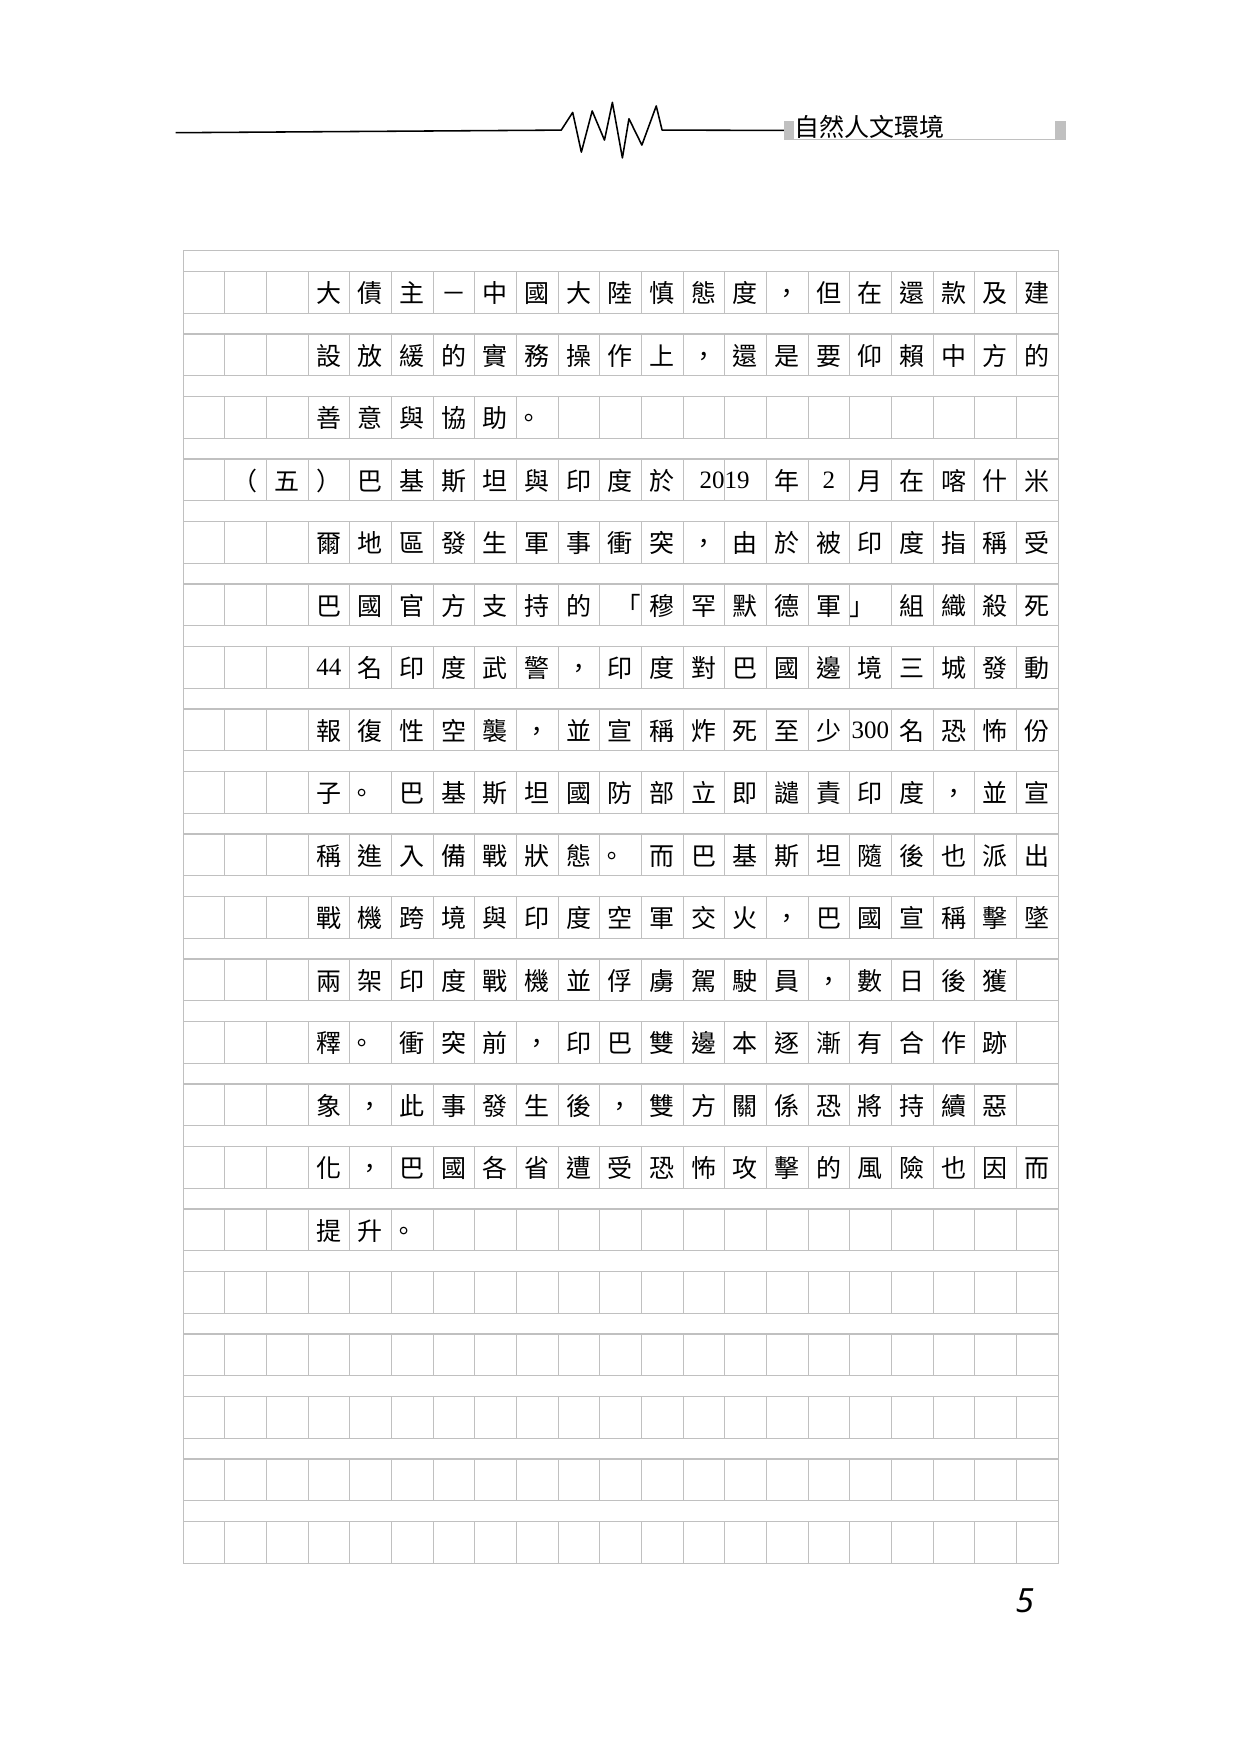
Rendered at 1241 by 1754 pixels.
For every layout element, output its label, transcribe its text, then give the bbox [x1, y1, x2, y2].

text （五）巴基斯坦與印度於2019年2月在喀什米爾地區發生軍事衝突，由於被印度指稱受巴國官方支持的｢穆罕默德軍｣組織殺死44名印度武警，印度對巴國邊境三城發動報復性空襲，並宣稱炸死至少300名恐怖份子。巴基斯坦國防部立即譴責印度，並宣稱進入備戰狀態。而巴基斯坦隨後也派出戰機跨境與印度空軍交火，巴國宣稱擊墜兩架印度戰機並俘虜駕駛員，數日後獲釋。衝突前，印巴雙邊本逐漸有合作跡象，此事發生後，雙方關係恐將持續惡化，巴國各省遭受恐怖攻擊的風險也因而提升。 [207, 814, 1058, 833]
text （五）巴基斯坦與印度於2019年2月在喀什米爾地區發生軍事衝突，由於被印度指稱受巴國官方支持的｢穆罕默德軍｣組織殺死44名印度武警，印度對巴國邊境三城發動報復性空襲，並宣稱炸死至少300名恐怖份子。巴基斯坦國防部立即譴責印度，並宣稱進入備戰狀態。而巴基斯坦隨後也派出戰機跨境與印度空軍交火，巴國宣稱擊墜兩架印度戰機並俘虜駕駛員，數日後獲釋。衝突前，印巴雙邊本逐漸有合作跡象，此事發生後，雙方關係恐將持續惡化，巴國各省遭受恐怖攻擊的風險也因而提升。 [207, 751, 1058, 771]
text （五）巴基斯坦與印度於2019年2月在喀什米爾地區發生軍事衝突，由於被印度指稱受巴國官方支持的｢穆罕默德軍｣組織殺死44名印度武警，印度對巴國邊境三城發動報復性空襲，並宣稱炸死至少300名恐怖份子。巴基斯坦國防部立即譴責印度，並宣稱進入備戰狀態。而巴基斯坦隨後也派出戰機跨境與印度空軍交火，巴國宣稱擊墜兩架印度戰機並俘虜駕駛員，數日後獲釋。衝突前，印巴雙邊本逐漸有合作跡象，此事發生後，雙方關係恐將持續惡化，巴國各省遭受恐怖攻擊的風險也因而提升。 [207, 876, 1058, 896]
text （四）巴基斯坦於2018年7月底進行大選，巴基斯坦正義運動黨（PTI）的領導人，同時也是前板球明星的伊姆蘭·汗（Imran Khan）成為總理。該政黨強調整治貪汙，關懷底層民眾，具有草根色彩，也因為前任總理謝里夫捲入貪汙下台，使得該政黨獲得了全國民眾的支持。然巴國嚴重的債務問題短期不易改善，亦可能衝擊新政府照顧底層民眾的政策，縱使新任政府已開始對最大債主－中國大陸慎態度，但在還款及建設放緩的實務操作上，還是要仰賴中方的善意與協助。 [207, 376, 1058, 396]
text （五）巴基斯坦與印度於2019年2月在喀什米爾地區發生軍事衝突，由於被印度指稱受巴國官方支持的｢穆罕默德軍｣組織殺死44名印度武警，印度對巴國邊境三城發動報復性空襲，並宣稱炸死至少300名恐怖份子。巴基斯坦國防部立即譴責印度，並宣稱進入備戰狀態。而巴基斯坦隨後也派出戰機跨境與印度空軍交火，巴國宣稱擊墜兩架印度戰機並俘虜駕駛員，數日後獲釋。衝突前，印巴雙邊本逐漸有合作跡象，此事發生後，雙方關係恐將持續惡化，巴國各省遭受恐怖攻擊的風險也因而提升。 [207, 1126, 1058, 1146]
text （五）巴基斯坦與印度於2019年2月在喀什米爾地區發生軍事衝突，由於被印度指稱受巴國官方支持的｢穆罕默德軍｣組織殺死44名印度武警，印度對巴國邊境三城發動報復性空襲，並宣稱炸死至少300名恐怖份子。巴基斯坦國防部立即譴責印度，並宣稱進入備戰狀態。而巴基斯坦隨後也派出戰機跨境與印度空軍交火，巴國宣稱擊墜兩架印度戰機並俘虜駕駛員，數日後獲釋。衝突前，印巴雙邊本逐漸有合作跡象，此事發生後，雙方關係恐將持續惡化，巴國各省遭受恐怖攻擊的風險也因而提升。 [207, 439, 1058, 458]
text （五）巴基斯坦與印度於2019年2月在喀什米爾地區發生軍事衝突，由於被印度指稱受巴國官方支持的｢穆罕默德軍｣組織殺死44名印度武警，印度對巴國邊境三城發動報復性空襲，並宣稱炸死至少300名恐怖份子。巴基斯坦國防部立即譴責印度，並宣稱進入備戰狀態。而巴基斯坦隨後也派出戰機跨境與印度空軍交火，巴國宣稱擊墜兩架印度戰機並俘虜駕駛員，數日後獲釋。衝突前，印巴雙邊本逐漸有合作跡象，此事發生後，雙方關係恐將持續惡化，巴國各省遭受恐怖攻擊的風險也因而提升。 [207, 939, 1058, 958]
text （五）巴基斯坦與印度於2019年2月在喀什米爾地區發生軍事衝突，由於被印度指稱受巴國官方支持的｢穆罕默德軍｣組織殺死44名印度武警，印度對巴國邊境三城發動報復性空襲，並宣稱炸死至少300名恐怖份子。巴基斯坦國防部立即譴責印度，並宣稱進入備戰狀態。而巴基斯坦隨後也派出戰機跨境與印度空軍交火，巴國宣稱擊墜兩架印度戰機並俘虜駕駛員，數日後獲釋。衝突前，印巴雙邊本逐漸有合作跡象，此事發生後，雙方關係恐將持續惡化，巴國各省遭受恐怖攻擊的風險也因而提升。 [207, 626, 1058, 646]
text （五）巴基斯坦與印度於2019年2月在喀什米爾地區發生軍事衝突，由於被印度指稱受巴國官方支持的｢穆罕默德軍｣組織殺死44名印度武警，印度對巴國邊境三城發動報復性空襲，並宣稱炸死至少300名恐怖份子。巴基斯坦國防部立即譴責印度，並宣稱進入備戰狀態。而巴基斯坦隨後也派出戰機跨境與印度空軍交火，巴國宣稱擊墜兩架印度戰機並俘虜駕駛員，數日後獲釋。衝突前，印巴雙邊本逐漸有合作跡象，此事發生後，雙方關係恐將持續惡化，巴國各省遭受恐怖攻擊的風險也因而提升。 [207, 1189, 1058, 1208]
text （五）巴基斯坦與印度於2019年2月在喀什米爾地區發生軍事衝突，由於被印度指稱受巴國官方支持的｢穆罕默德軍｣組織殺死44名印度武警，印度對巴國邊境三城發動報復性空襲，並宣稱炸死至少300名恐怖份子。巴基斯坦國防部立即譴責印度，並宣稱進入備戰狀態。而巴基斯坦隨後也派出戰機跨境與印度空軍交火，巴國宣稱擊墜兩架印度戰機並俘虜駕駛員，數日後獲釋。衝突前，印巴雙邊本逐漸有合作跡象，此事發生後，雙方關係恐將持續惡化，巴國各省遭受恐怖攻擊的風險也因而提升。 [207, 1064, 1058, 1083]
text （五）巴基斯坦與印度於2019年2月在喀什米爾地區發生軍事衝突，由於被印度指稱受巴國官方支持的｢穆罕默德軍｣組織殺死44名印度武警，印度對巴國邊境三城發動報復性空襲，並宣稱炸死至少300名恐怖份子。巴基斯坦國防部立即譴責印度，並宣稱進入備戰狀態。而巴基斯坦隨後也派出戰機跨境與印度空軍交火，巴國宣稱擊墜兩架印度戰機並俘虜駕駛員，數日後獲釋。衝突前，印巴雙邊本逐漸有合作跡象，此事發生後，雙方關係恐將持續惡化，巴國各省遭受恐怖攻擊的風險也因而提升。 [207, 564, 1058, 583]
text （五）巴基斯坦與印度於2019年2月在喀什米爾地區發生軍事衝突，由於被印度指稱受巴國官方支持的｢穆罕默德軍｣組織殺死44名印度武警，印度對巴國邊境三城發動報復性空襲，並宣稱炸死至少300名恐怖份子。巴基斯坦國防部立即譴責印度，並宣稱進入備戰狀態。而巴基斯坦隨後也派出戰機跨境與印度空軍交火，巴國宣稱擊墜兩架印度戰機並俘虜駕駛員，數日後獲釋。衝突前，印巴雙邊本逐漸有合作跡象，此事發生後，雙方關係恐將持續惡化，巴國各省遭受恐怖攻擊的風險也因而提升。 [207, 689, 1058, 708]
text （五）巴基斯坦與印度於2019年2月在喀什米爾地區發生軍事衝突，由於被印度指稱受巴國官方支持的｢穆罕默德軍｣組織殺死44名印度武警，印度對巴國邊境三城發動報復性空襲，並宣稱炸死至少300名恐怖份子。巴基斯坦國防部立即譴責印度，並宣稱進入備戰狀態。而巴基斯坦隨後也派出戰機跨境與印度空軍交火，巴國宣稱擊墜兩架印度戰機並俘虜駕駛員，數日後獲釋。衝突前，印巴雙邊本逐漸有合作跡象，此事發生後，雙方關係恐將持續惡化，巴國各省遭受恐怖攻擊的風險也因而提升。 [207, 1001, 1058, 1021]
text （四）巴基斯坦於2018年7月底進行大選，巴基斯坦正義運動黨（PTI）的領導人，同時也是前板球明星的伊姆蘭·汗（Imran Khan）成為總理。該政黨強調整治貪汙，關懷底層民眾，具有草根色彩，也因為前任總理謝里夫捲入貪汙下台，使得該政黨獲得了全國民眾的支持。然巴國嚴重的債務問題短期不易改善，亦可能衝擊新政府照顧底層民眾的政策，縱使新任政府已開始對最大債主－中國大陸慎態度，但在還款及建設放緩的實務操作上，還是要仰賴中方的善意與協助。 [207, 314, 1058, 333]
text （五）巴基斯坦與印度於2019年2月在喀什米爾地區發生軍事衝突，由於被印度指稱受巴國官方支持的｢穆罕默德軍｣組織殺死44名印度武警，印度對巴國邊境三城發動報復性空襲，並宣稱炸死至少300名恐怖份子。巴基斯坦國防部立即譴責印度，並宣稱進入備戰狀態。而巴基斯坦隨後也派出戰機跨境與印度空軍交火，巴國宣稱擊墜兩架印度戰機並俘虜駕駛員，數日後獲釋。衝突前，印巴雙邊本逐漸有合作跡象，此事發生後，雙方關係恐將持續惡化，巴國各省遭受恐怖攻擊的風險也因而提升。 [207, 501, 1058, 521]
text （四）巴基斯坦於2018年7月底進行大選，巴基斯坦正義運動黨（PTI）的領導人，同時也是前板球明星的伊姆蘭·汗（Imran Khan）成為總理。該政黨強調整治貪汙，關懷底層民眾，具有草根色彩，也因為前任總理謝里夫捲入貪汙下台，使得該政黨獲得了全國民眾的支持。然巴國嚴重的債務問題短期不易改善，亦可能衝擊新政府照顧底層民眾的政策，縱使新任政府已開始對最大債主－中國大陸慎態度，但在還款及建設放緩的實務操作上，還是要仰賴中方的善意與協助。 [207, 251, 1058, 271]
